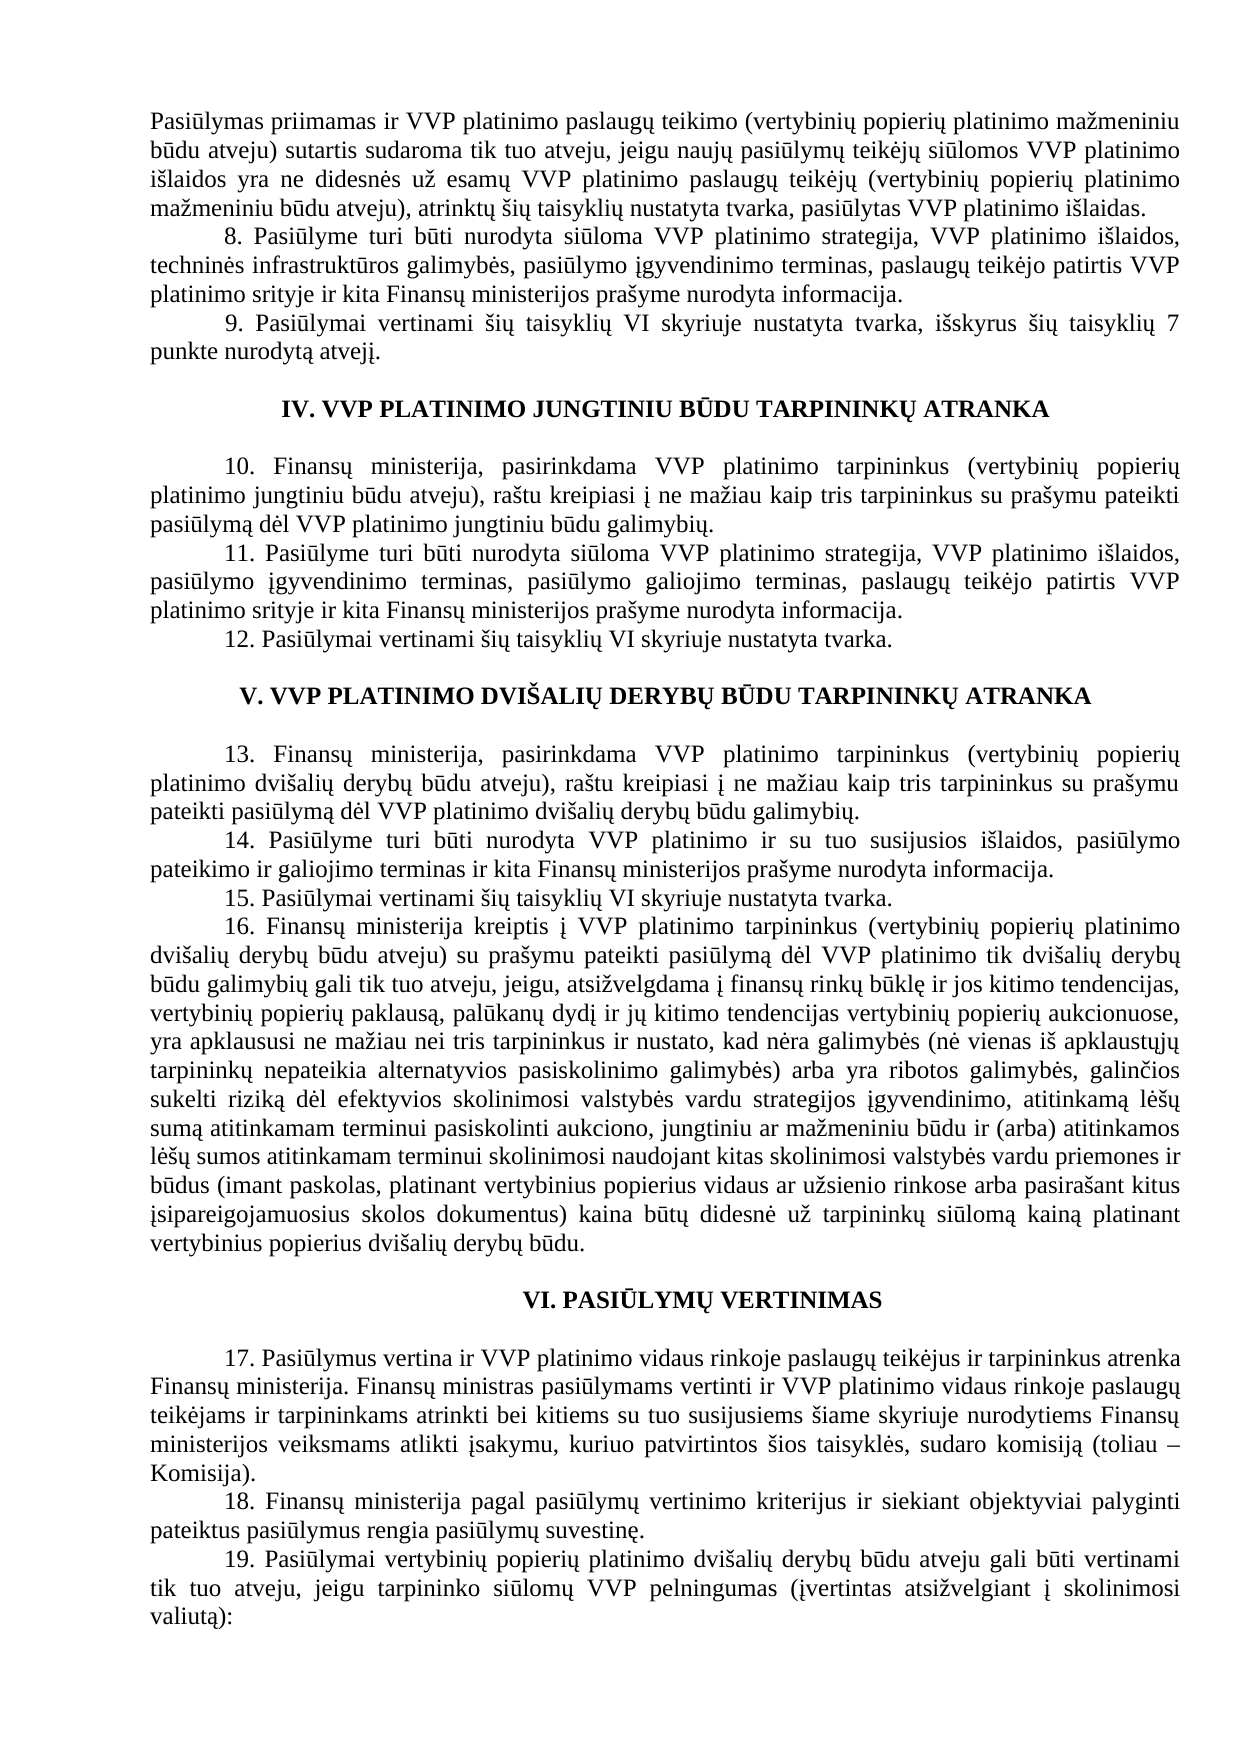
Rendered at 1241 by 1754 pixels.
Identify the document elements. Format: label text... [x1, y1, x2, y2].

text 10. Finansų ministerija, pasirinkdama VVP platinimo tarpininkus (vertybinių popierių platinimo jungtiniu būdu atveju), raštu kreipiasi į ne mažiau kaip tris tarpininkus su prašymu pateikti pasiūlymą dėl VVP platinimo jungtiniu būdu galimybių. [150, 451, 1181, 538]
text VI. PASIŪLYMŲ VERTINIMAS [150, 1285, 1181, 1314]
text 17. Pasiūlymus vertina ir VVP platinimo vidaus rinkoje paslaugų teikėjus ir tarpininkus atrenka Finansų ministerija. Finansų ministras pasiūlymams vertinti ir VVP platinimo vidaus rinkoje paslaugų teikėjams ir tarpininkams atrinkti bei kitiems su tuo susijusiems šiame skyriuje nurodytiems Finansų ministerijos veiksmams atlikti įsakymu, kuriuo patvirtintos šios taisyklės, sudaro komisiją (toliau – Komisija). [150, 1343, 1181, 1486]
text 8. Pasiūlyme turi būti nurodyta siūloma VVP platinimo strategija, VVP platinimo išlaidos, techninės infrastruktūros galimybės, pasiūlymo įgyvendinimo terminas, paslaugų teikėjo patirtis VVP platinimo srityje ir kita Finansų ministerijos prašyme nurodyta informacija. [150, 221, 1181, 308]
text 16. Finansų ministerija kreiptis į VVP platinimo tarpininkus (vertybinių popierių platinimo dvišalių derybų būdu atveju) su prašymu pateikti pasiūlymą dėl VVP platinimo tik dvišalių derybų būdu galimybių gali tik tuo atveju, jeigu, atsižvelgdama į finansų rinkų būklę ir jos kitimo tendencijas, vertybinių popierių paklausą, palūkanų dydį ir jų kitimo tendencijas vertybinių popierių aukcionuose, yra apklaususi ne mažiau nei tris tarpininkus ir nustato, kad nėra galimybės (nė vienas iš apklaustųjų tarpininkų nepateikia alternatyvios pasiskolinimo galimybės) arba yra ribotos galimybės, galinčios sukelti riziką dėl efektyvios skolinimosi valstybės vardu strategijos įgyvendinimo, atitinkamą lėšų sumą atitinkamam terminui pasiskolinti aukciono, jungtiniu ar mažmeniniu būdu ir (arba) atitinkamos lėšų sumos atitinkamam terminui skolinimosi naudojant kitas skolinimosi valstybės vardu priemones ir būdus (imant paskolas, platinant vertybinius popierius vidaus ar užsienio rinkose arba pasirašant kitus įsipareigojamuosius skolos dokumentus) kaina būtų didesnė už tarpininkų siūlomą kainą platinant vertybinius popierius dvišalių derybų būdu. [150, 911, 1181, 1256]
text 19. Pasiūlymai vertybinių popierių platinimo dvišalių derybų būdu atveju gali būti vertinami tik tuo atveju, jeigu tarpininko siūlomų VVP pelningumas (įvertintas atsižvelgiant į skolinimosi valiutą): [150, 1544, 1181, 1630]
text 13. Finansų ministerija, pasirinkdama VVP platinimo tarpininkus (vertybinių popierių platinimo dvišalių derybų būdu atveju), raštu kreipiasi į ne mažiau kaip tris tarpininkus su prašymu pateikti pasiūlymą dėl VVP platinimo dvišalių derybų būdu galimybių. [150, 739, 1181, 825]
text 11. Pasiūlyme turi būti nurodyta siūloma VVP platinimo strategija, VVP platinimo išlaidos, pasiūlymo įgyvendinimo terminas, pasiūlymo galiojimo terminas, paslaugų teikėjo patirtis VVP platinimo srityje ir kita Finansų ministerijos prašyme nurodyta informacija. [150, 538, 1181, 624]
text 15. Pasiūlymai vertinami šių taisyklių VI skyriuje nustatyta tvarka. [150, 883, 1181, 911]
text 14. Pasiūlyme turi būti nurodyta VVP platinimo ir su tuo susijusios išlaidos, pasiūlymo pateikimo ir galiojimo terminas ir kita Finansų ministerijos prašyme nurodyta informacija. [150, 825, 1181, 883]
text IV. VVP PLATINIMO JUNGTINIU BŪDU TARPININKŲ ATRANKA [150, 394, 1181, 423]
text 18. Finansų ministerija pagal pasiūlymų vertinimo kriterijus ir siekiant objektyviai palyginti pateiktus pasiūlymus rengia pasiūlymų suvestinę. [150, 1486, 1181, 1544]
text 12. Pasiūlymai vertinami šių taisyklių VI skyriuje nustatyta tvarka. [150, 624, 1181, 653]
text Pasiūlymas priimamas ir VVP platinimo paslaugų teikimo (vertybinių popierių platinimo mažmeniniu būdu atveju) sutartis sudaroma tik tuo atveju, jeigu naujų pasiūlymų teikėjų siūlomos VVP platinimo išlaidos yra ne didesnės už esamų VVP platinimo paslaugų teikėjų (vertybinių popierių platinimo mažmeniniu būdu atveju), atrinktų šių taisyklių nustatyta tvarka, pasiūlytas VVP platinimo išlaidas. [150, 106, 1181, 221]
text V. VVP PLATINIMO DVIŠALIŲ DERYBŲ BŪDU TARPININKŲ ATRANKA [150, 681, 1181, 710]
text 9. Pasiūlymai vertinami šių taisyklių VI skyriuje nustatyta tvarka, išskyrus šių taisyklių 7 punkte nurodytą atvejį. [150, 308, 1181, 365]
